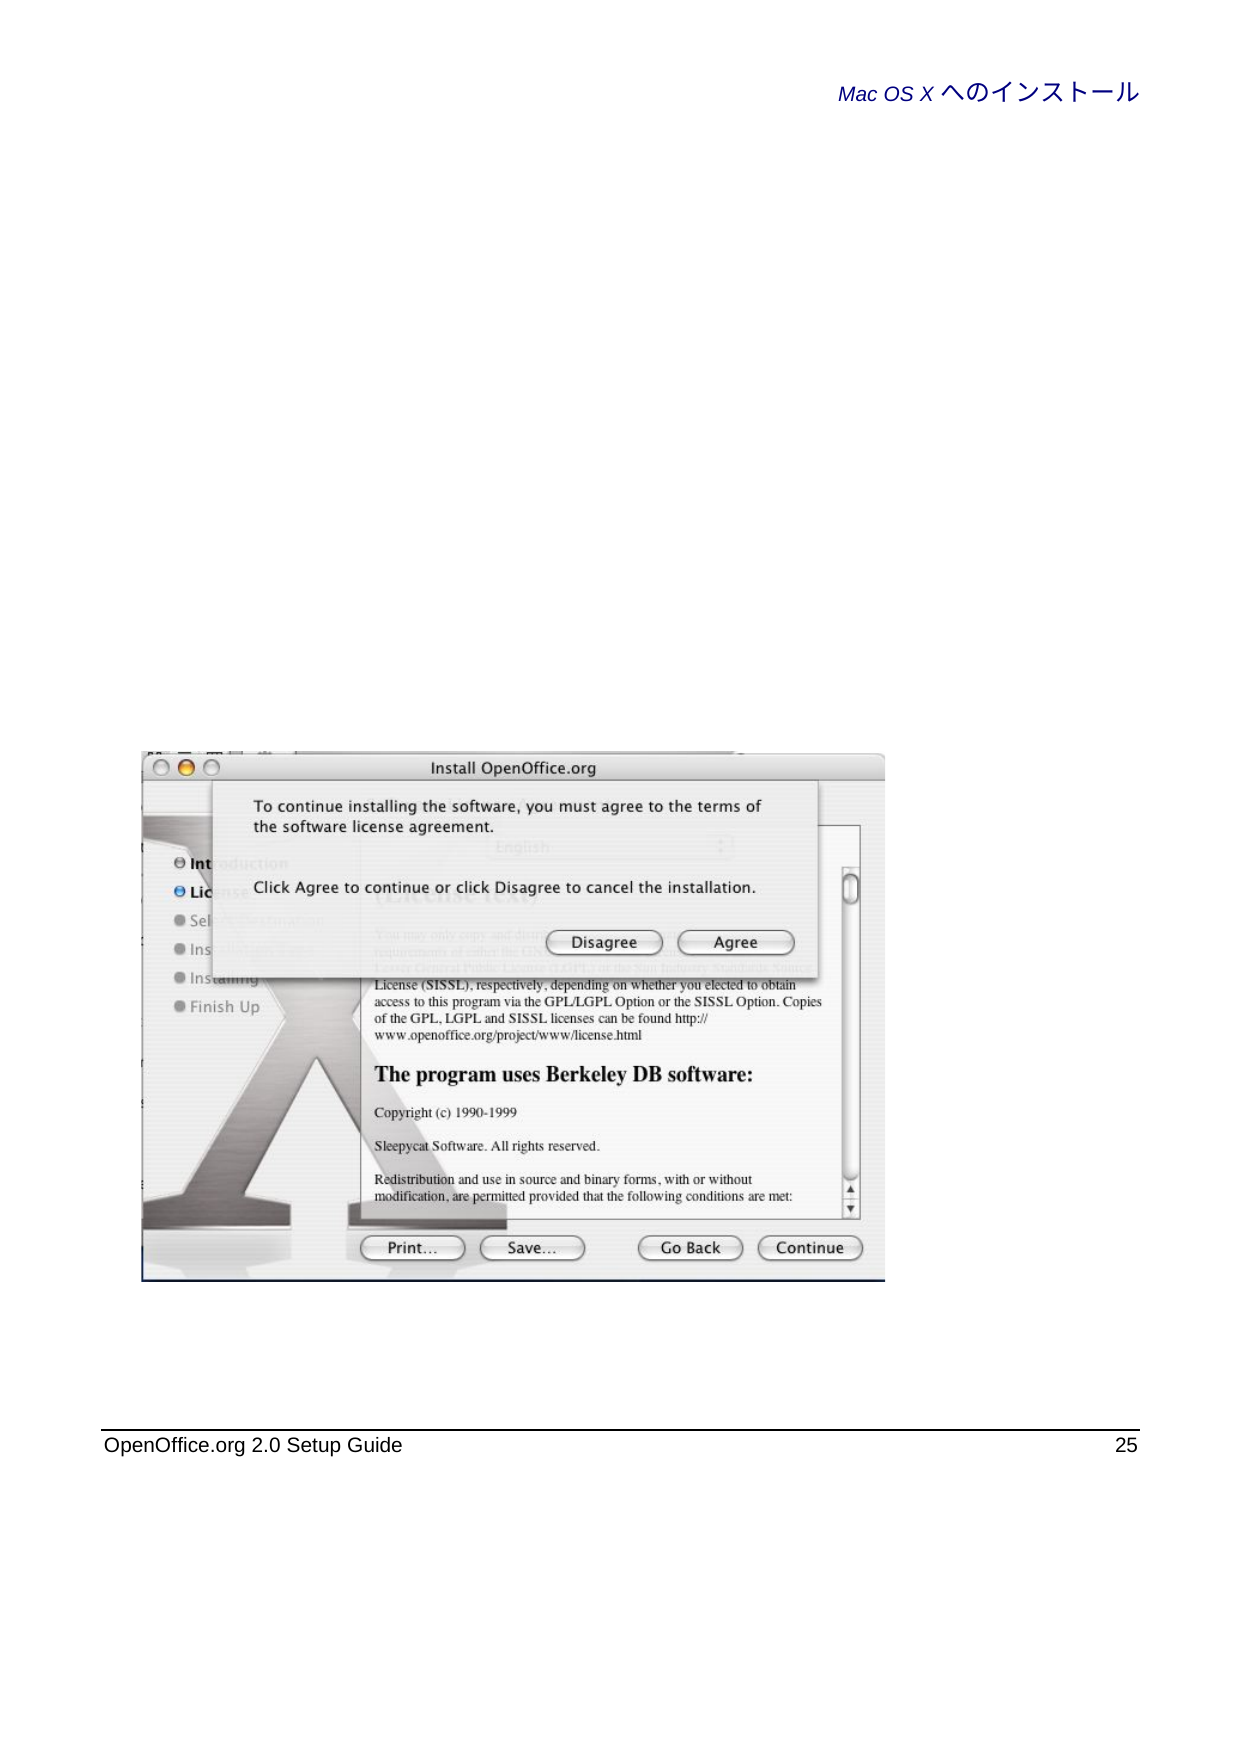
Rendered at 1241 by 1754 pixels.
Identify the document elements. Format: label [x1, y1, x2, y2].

picture [141, 751, 885, 1282]
